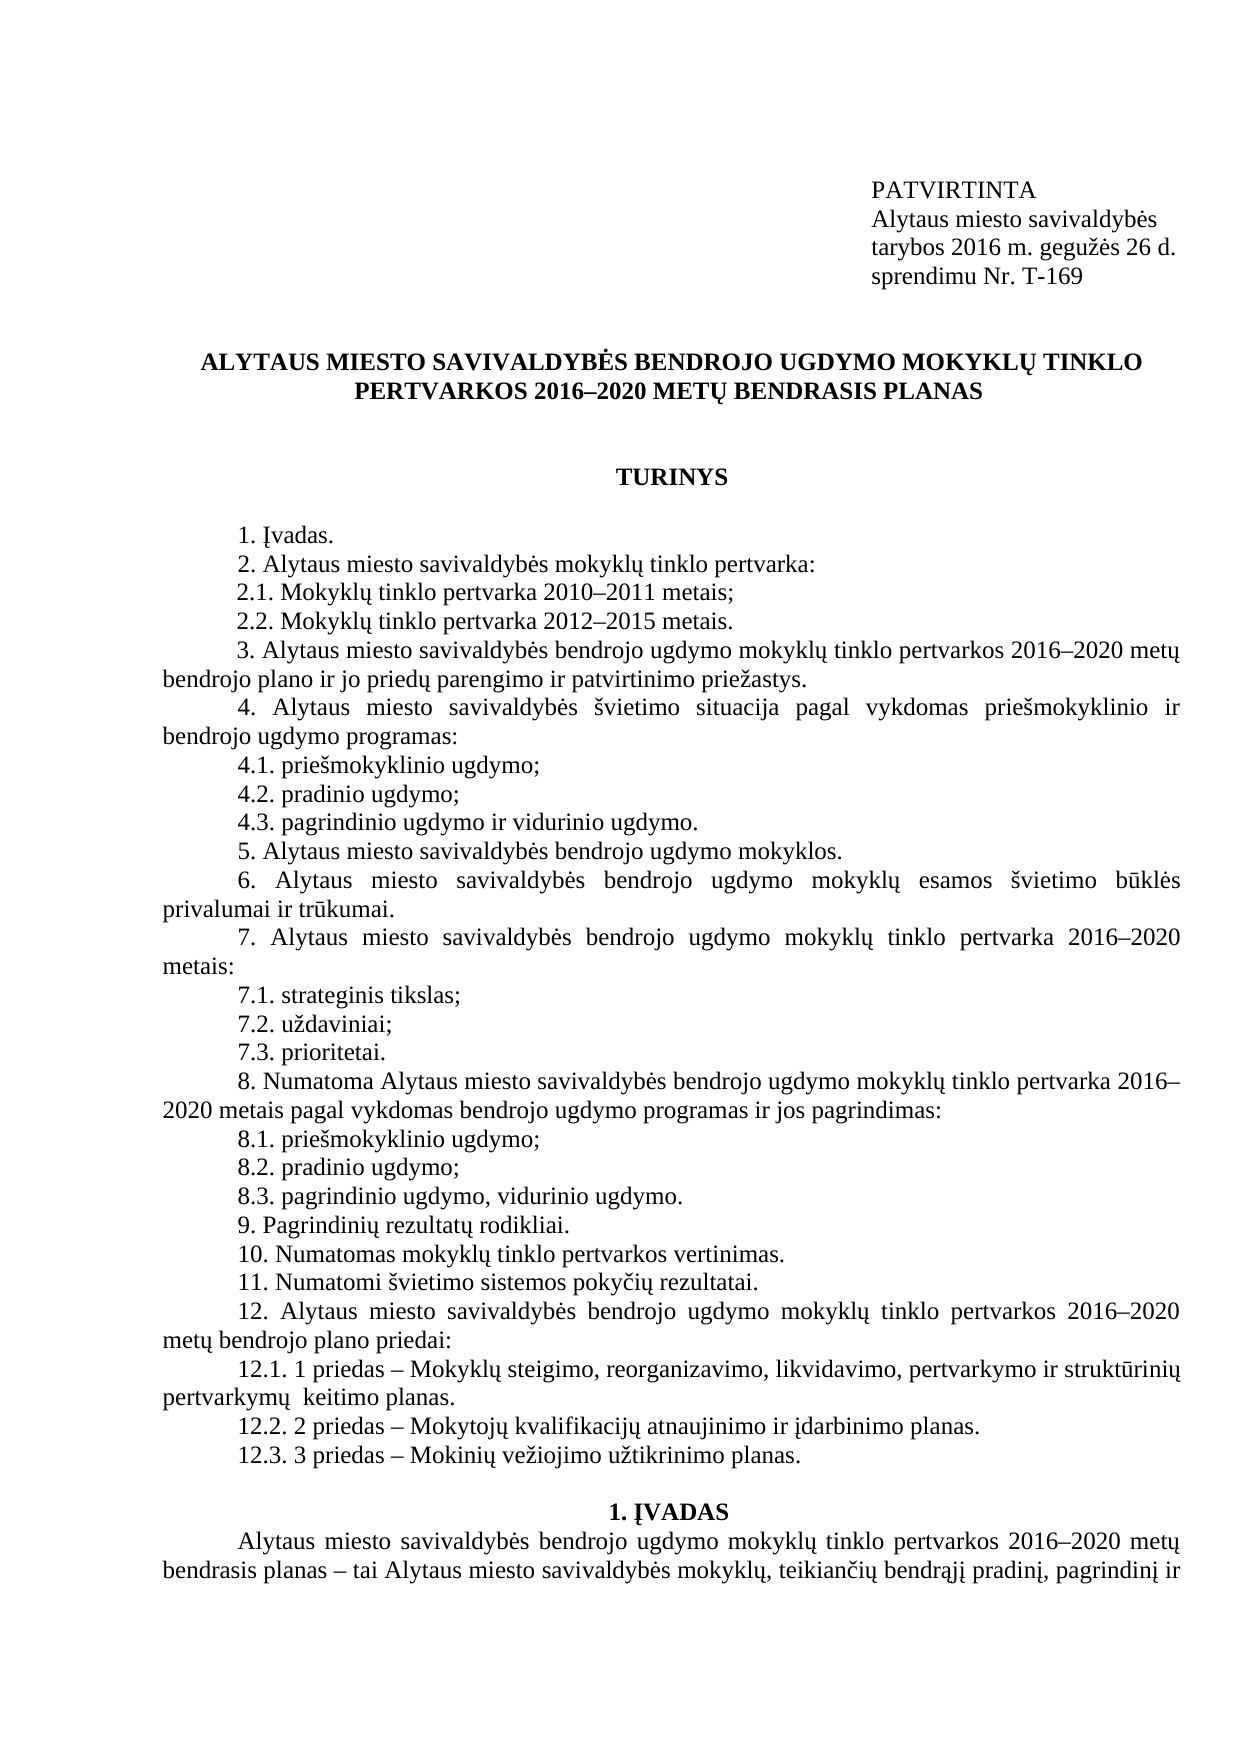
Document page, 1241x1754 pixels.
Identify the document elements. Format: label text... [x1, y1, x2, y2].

text 1. Įvadas. [162, 520, 1181, 549]
text 8.1. priešmokyklinio ugdymo; [162, 1124, 1181, 1152]
text 2.2. Mokyklų tinklo pertvarka 2012–2015 metais. [162, 606, 1181, 635]
text 7.2. uždaviniai; [162, 1009, 1181, 1037]
text 7.1. strateginis tikslas; [162, 980, 1181, 1009]
text 8.2. pradinio ugdymo; [162, 1152, 1181, 1181]
text sprendimu Nr. T-169 [162, 261, 1181, 290]
text 4.3. pagrindinio ugdymo ir vidurinio ugdymo. [162, 807, 1181, 836]
text 4. Alytaus miesto savivaldybės švietimo situacija pagal vykdomas priešmokyklinio ir bendrojo ugdymo programas: [162, 692, 1181, 750]
text 11. Numatomi švietimo sistemos pokyčių rezultatai. [162, 1267, 1181, 1296]
text 2.1. Mokyklų tinklo pertvarka 2010–2011 metais; [162, 577, 1181, 606]
text 12. Alytaus miesto savivaldybės bendrojo ugdymo mokyklų tinklo pertvarkos 2016–2020 metų bendrojo plano priedai: [162, 1296, 1181, 1354]
text Alytaus miesto savivaldybės bendrojo ugdymo mokyklų tinklo pertvarkos 2016–2020 metų bendrasis planas – tai Alytaus miesto savivaldybės mokyklų, teikiančių bendrąjį pradinį, pagrindinį ir [162, 1526, 1181, 1584]
text 2. Alytaus miesto savivaldybės mokyklų tinklo pertvarka: [162, 549, 1181, 577]
text 10. Numatomas mokyklų tinklo pertvarkos vertinimas. [162, 1239, 1181, 1267]
text 12.3. 3 priedas – Mokinių vežiojimo užtikrinimo planas. [162, 1440, 1181, 1469]
text 12.1. 1 priedas – Mokyklų steigimo, reorganizavimo, likvidavimo, pertvarkymo ir struktūrinių pertvarkymų keitimo planas. [162, 1354, 1181, 1411]
text 4.2. pradinio ugdymo; [162, 779, 1181, 807]
text tarybos 2016 m. gegužės 26 d. [162, 232, 1181, 261]
text 3. Alytaus miesto savivaldybės bendrojo ugdymo mokyklų tinklo pertvarkos 2016–2020 metų bendrojo plano ir jo priedų parengimo ir patvirtinimo priežastys. [162, 635, 1181, 692]
text TURINYS [162, 462, 1181, 491]
text 7.3. prioritetai. [162, 1037, 1181, 1066]
text 4.1. priešmokyklinio ugdymo; [162, 750, 1181, 779]
text 7. Alytaus miesto savivaldybės bendrojo ugdymo mokyklų tinklo pertvarka 2016–2020 metais: [162, 922, 1181, 980]
text 6. Alytaus miesto savivaldybės bendrojo ugdymo mokyklų esamos švietimo būklės privalumai ir trūkumai. [162, 865, 1181, 922]
text 9. Pagrindinių rezultatų rodikliai. [162, 1210, 1181, 1239]
text 12.2. 2 priedas – Mokytojų kvalifikacijų atnaujinimo ir įdarbinimo planas. [162, 1411, 1181, 1440]
text 1. Įvadas [162, 1497, 1181, 1526]
text 5. Alytaus miesto savivaldybės bendrojo ugdymo mokyklos. [162, 836, 1181, 865]
text 8.3. pagrindinio ugdymo, vidurinio ugdymo. [162, 1181, 1181, 1210]
text PATVIRTINTA [162, 175, 1181, 204]
text Alytaus miesto savivaldybės [162, 204, 1181, 232]
text 8. Numatoma Alytaus miesto savivaldybės bendrojo ugdymo mokyklų tinklo pertvarka 2016–2020 metais pagal vykdomas bendrojo ugdymo programas ir jos pagrindimas: [162, 1066, 1181, 1124]
text ALYTAUS MIESTO SAVIVALDYBĖS BENDROJO UGDYMO MOKYKLŲ TINKLO PERTVARKOS 2016–2020 METŲ BENDRASIS PLANAS [162, 347, 1181, 405]
